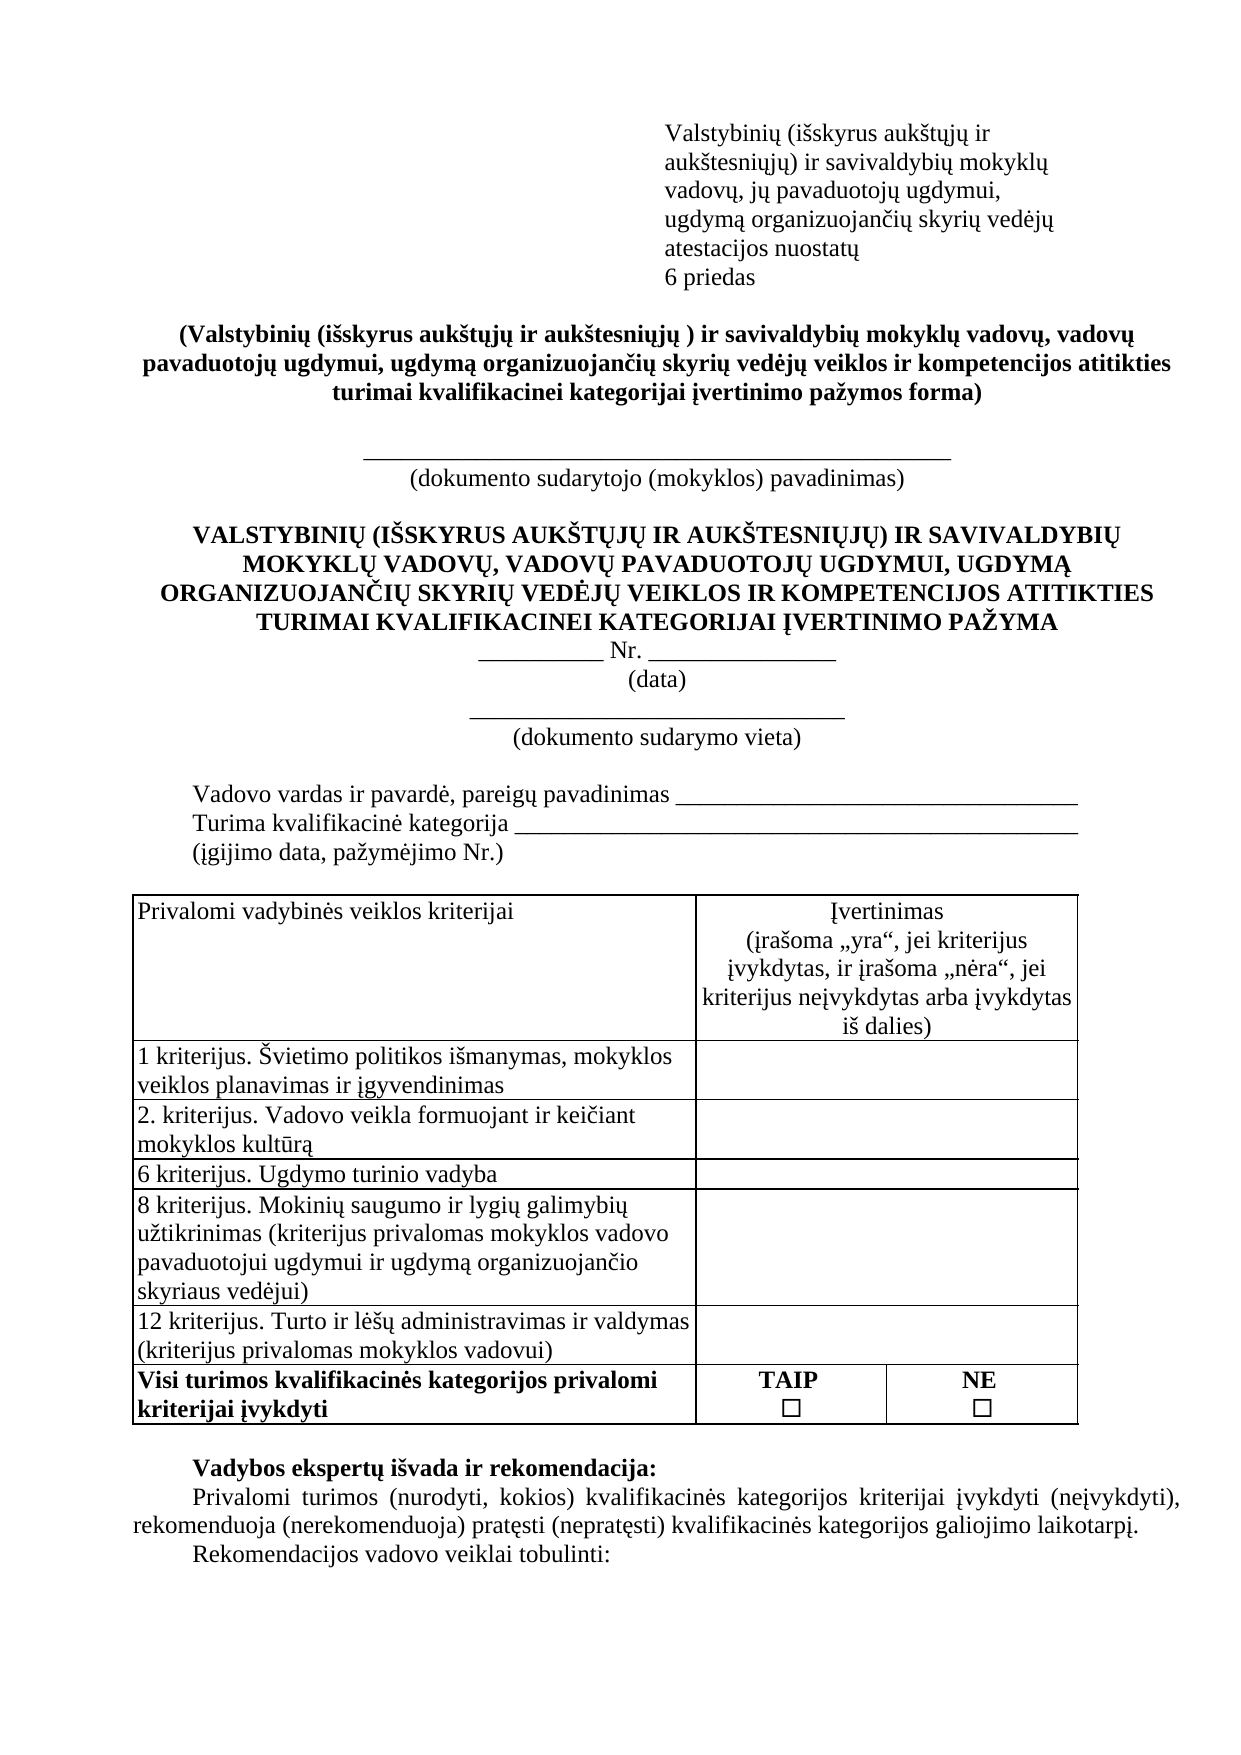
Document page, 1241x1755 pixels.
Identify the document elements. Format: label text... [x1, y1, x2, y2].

table_cell [697, 1306, 1077, 1364]
table_cell [697, 1100, 1077, 1158]
text Valstybinių (išskyrus aukštųjų ir [664, 118, 1181, 147]
text Vadybos ekspertų išvada ir rekomendacija: [133, 1453, 1181, 1482]
table_cell [697, 1041, 1077, 1099]
text _______________________________________________ [133, 434, 1181, 463]
text (data) [133, 664, 1181, 693]
text 6 priedas [133, 262, 1181, 291]
text aukštesniųjų) ir savivaldybių mokyklų [133, 147, 1181, 176]
text vadovų, jų pavaduotojų ugdymui, [133, 176, 1181, 204]
table_cell 12 kriterijus. Turto ir lėšų administravimas ir valdymas (kriterijus privalomas mokyklos vadovui) [134, 1306, 695, 1364]
table_cell [697, 1160, 1077, 1188]
text atestacijos nuostatų [133, 233, 1181, 262]
table_cell 8 kriterijus. Mokinių saugumo ir lygių galimybių užtikrinimas (kriterijus privalomas mokyklos vadovo pavaduotojui ugdymui ir ugdymą organizuojančio skyriaus vedėjui) [134, 1190, 695, 1305]
text __________ Nr. _______________ [133, 636, 1181, 664]
table_header Įvertinimas (įrašoma „yra“, jei kriterijus įvykdytas, ir įrašoma „nėra“, jei kriterijus neįvykdytas arba įvykdytas iš dalies) [697, 896, 1077, 1040]
text (įgijimo data, pažymėjimo Nr.) [133, 837, 1181, 866]
text Vadovo vardas ir pavardė, pareigų pavadinimas [133, 779, 1181, 808]
table_cell [697, 1190, 1077, 1305]
text (dokumento sudarymo vieta) [133, 722, 1181, 751]
text Privalomi turimos (nurodyti, kokios) kvalifikacinės kategorijos kriterijai įvykdyti (neįvykdyti), rekomenduoja (nerekomenduoja) pratęsti (nepratęsti) kvalifikacinės kategorijos galiojimo laikotarpį. [133, 1482, 1181, 1539]
table_header Privalomi vadybinės veiklos kriterijai [134, 896, 695, 1040]
table_cell 6 kriterijus. Ugdymo turinio vadyba [134, 1160, 695, 1188]
text Rekomendacijos vadovo veiklai tobulinti: [133, 1539, 1181, 1568]
table_cell TAIP [] [697, 1365, 886, 1423]
table_cell Visi turimos kvalifikacinės kategorijos privalomi kriterijai įvykdyti [134, 1365, 695, 1423]
text Turima kvalifikacinė kategorija [133, 808, 1181, 837]
table_cell 2. kriterijus. Vadovo veikla formuojant ir keičiant mokyklos kultūrą [134, 1100, 695, 1158]
text (dokumento sudarytojo (mokyklos) pavadinimas) [133, 463, 1181, 492]
table_cell NE [] [887, 1365, 1077, 1423]
text VALSTYBINIŲ (IŠSKYRUS AUKŠTŲJŲ IR AUKŠTESNIŲJŲ) IR SAVIVALDYBIŲ MOKYKLŲ VADOVŲ, VADOVŲ PAVADUOTOJŲ UGDYMUI, UGDYMĄ ORGANIZUOJANČIŲ SKYRIŲ VEDĖJŲ VEIKLOS IR KOMPETENCIJOS ATITIKTIES TURIMAI KVALIFIKACINEI KATEGORIJAI ĮVERTINIMO PAŽYMA [133, 521, 1181, 636]
text (Valstybinių (išskyrus aukštųjų ir aukštesniųjų ) ir savivaldybių mokyklų vadovų, vadovų pavaduotojų ugdymui, ugdymą organizuojančių skyrių vedėjų veiklos ir kompetencijos atitikties turimai kvalifikacinei kategorijai įvertinimo pažymos forma) [133, 319, 1181, 406]
text ______________________________ [133, 693, 1181, 722]
text ugdymą organizuojančių skyrių vedėjų [133, 204, 1181, 233]
table_cell 1 kriterijus. Švietimo politikos išmanymas, mokyklos veiklos planavimas ir įgyvendinimas [134, 1041, 695, 1099]
